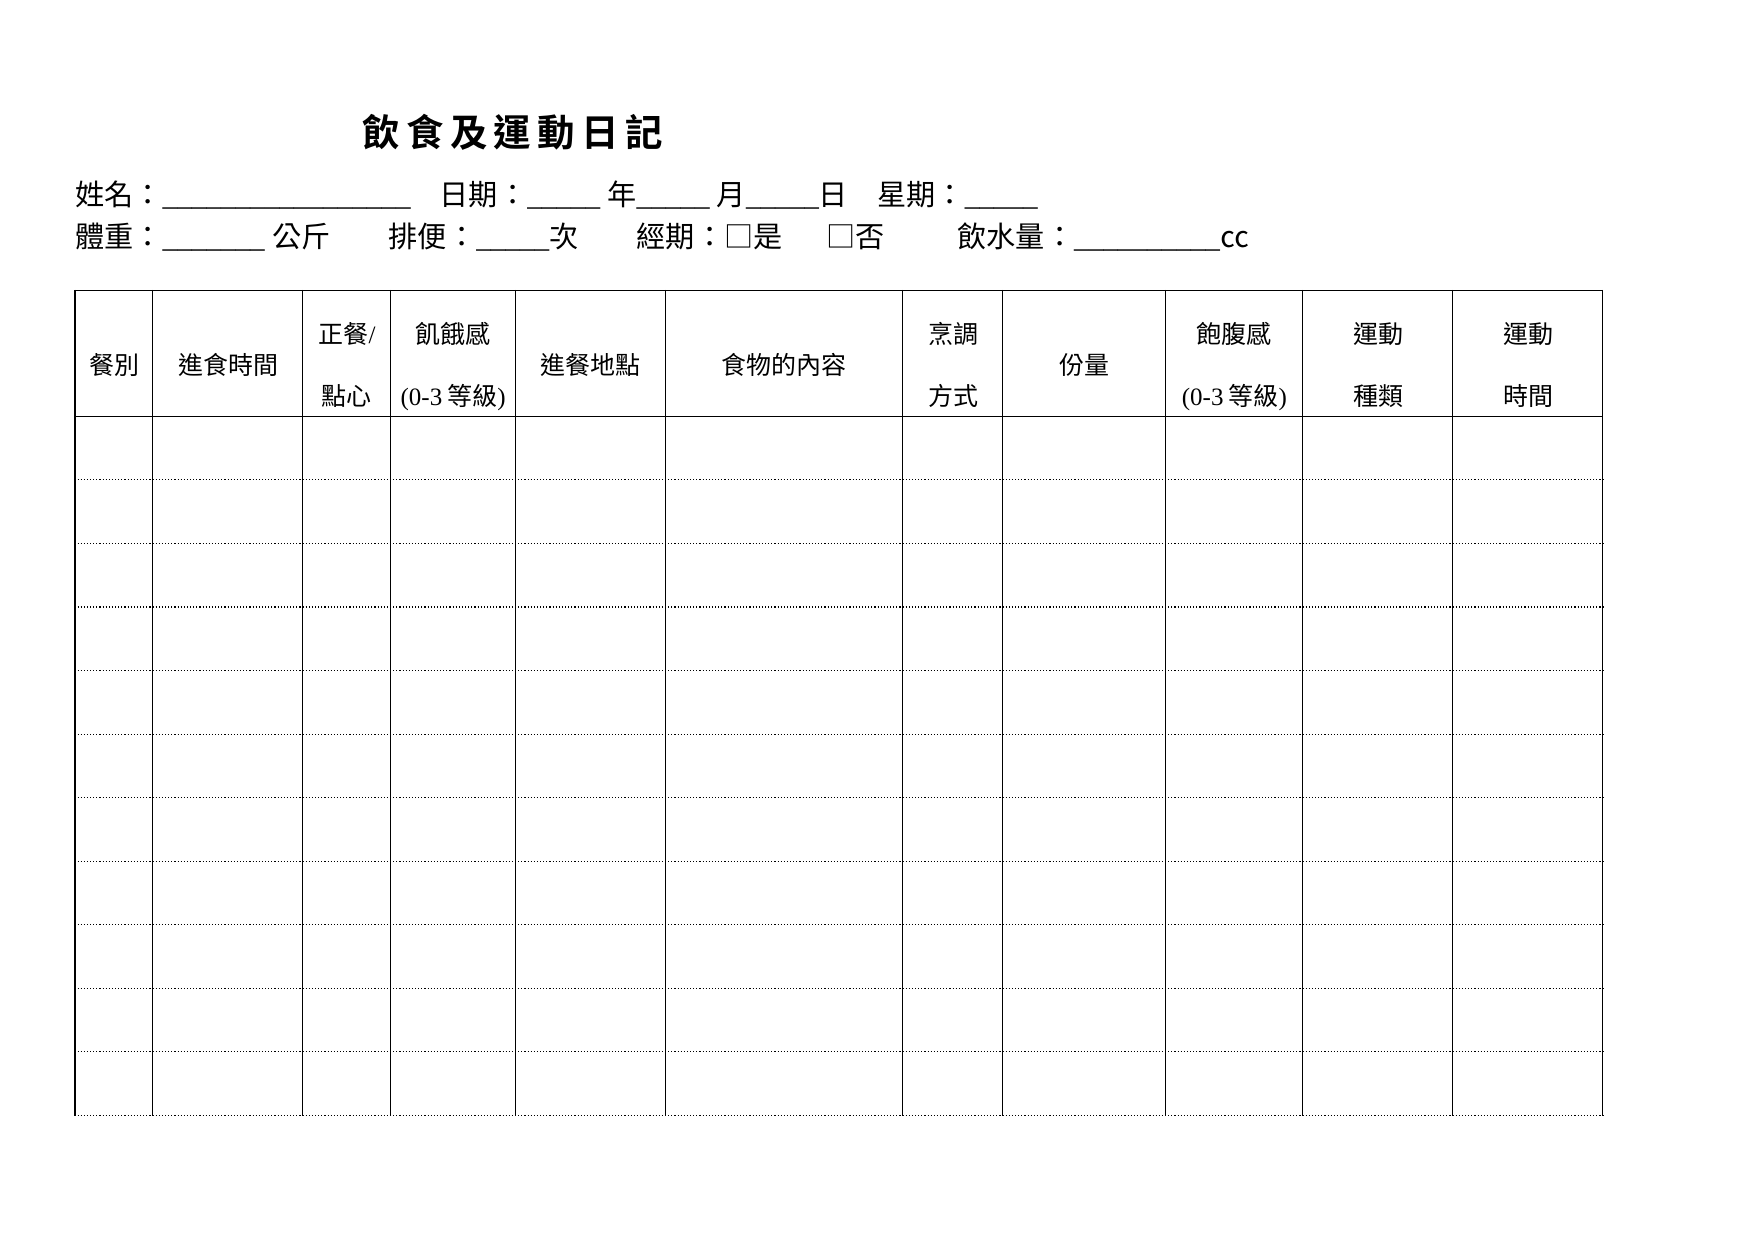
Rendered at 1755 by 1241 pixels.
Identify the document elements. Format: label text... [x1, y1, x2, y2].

table_cell [903, 924, 1002, 988]
table_cell [903, 797, 1002, 861]
table_cell [1453, 734, 1602, 797]
table_cell [391, 988, 515, 1051]
table_cell [303, 479, 390, 543]
table_cell [516, 670, 665, 733]
table_cell [391, 734, 515, 797]
table_cell [1303, 734, 1452, 797]
table_header 餐別 [76, 291, 152, 416]
table_cell [303, 861, 390, 924]
table_cell [666, 606, 902, 670]
table_cell [391, 606, 515, 670]
table_cell [76, 861, 152, 924]
table_cell [1453, 606, 1602, 670]
table_cell [1453, 670, 1602, 733]
table_cell [666, 670, 902, 733]
table_cell [303, 1051, 390, 1115]
table_cell [1453, 1051, 1602, 1115]
text 體重：_______ 公斤 排便：_____次 經期：□是 □否 飲水量：__________㏄ [75, 214, 1679, 256]
table_cell [303, 797, 390, 861]
table_cell [1003, 670, 1165, 733]
table_cell [1003, 797, 1165, 861]
table_cell [1003, 861, 1165, 924]
table_cell [76, 417, 152, 479]
table_cell [153, 606, 302, 670]
table_cell [516, 734, 665, 797]
table_cell [903, 734, 1002, 797]
table_cell [1303, 670, 1452, 733]
table_header 運動 時間 [1453, 291, 1602, 416]
table_cell [76, 670, 152, 733]
table_cell [1303, 797, 1452, 861]
table_cell [1453, 924, 1602, 988]
table_cell [76, 606, 152, 670]
table_cell [516, 924, 665, 988]
table_header 進餐地點 [516, 291, 665, 416]
table_header 進食時間 [153, 291, 302, 416]
table_cell [1303, 988, 1452, 1051]
table_header 飢餓感 (0-3等級) [391, 291, 515, 416]
table_cell [1303, 861, 1452, 924]
table_header 正餐/ 點心 [303, 291, 390, 416]
table_cell [1453, 797, 1602, 861]
table_cell [666, 1051, 902, 1115]
table_cell [516, 861, 665, 924]
table_cell [666, 924, 902, 988]
table_cell [303, 417, 390, 479]
table_cell [1003, 417, 1165, 479]
table_cell [303, 606, 390, 670]
table_header 運動 種類 [1303, 291, 1452, 416]
table_cell [153, 1051, 302, 1115]
table_header 烹調 方式 [903, 291, 1002, 416]
table_cell [153, 543, 302, 606]
table_cell [516, 988, 665, 1051]
table_cell [76, 988, 152, 1051]
table_header 食物的內容 [666, 291, 902, 416]
table_cell [1003, 543, 1165, 606]
table_cell [1003, 734, 1165, 797]
table_cell [153, 479, 302, 543]
table_cell [1003, 479, 1165, 543]
table_cell [391, 670, 515, 733]
table_cell [903, 988, 1002, 1051]
table_cell [1303, 417, 1452, 479]
table_cell [1166, 606, 1302, 670]
table_cell [1453, 988, 1602, 1051]
text 飲食及運動日記 [100, 89, 1679, 151]
table_cell [516, 797, 665, 861]
table_cell [1303, 543, 1452, 606]
table_cell [1166, 479, 1302, 543]
table_cell [1453, 543, 1602, 606]
table_cell [666, 543, 902, 606]
table_cell [666, 797, 902, 861]
table_cell [76, 543, 152, 606]
table_cell [1453, 861, 1602, 924]
table_cell [391, 417, 515, 479]
table_cell [391, 924, 515, 988]
table_cell [1166, 861, 1302, 924]
table_cell [153, 924, 302, 988]
table_cell [1003, 924, 1165, 988]
table_cell [903, 417, 1002, 479]
table_cell [903, 479, 1002, 543]
table_cell [76, 797, 152, 861]
table_cell [1453, 479, 1602, 543]
table_cell [303, 543, 390, 606]
table_cell [76, 734, 152, 797]
table_cell [303, 988, 390, 1051]
table_cell [391, 479, 515, 543]
table_cell [1166, 988, 1302, 1051]
table_header 飽腹感 (0-3等級) [1166, 291, 1302, 416]
table_cell [153, 988, 302, 1051]
table_cell [1453, 417, 1602, 479]
table_cell [903, 1051, 1002, 1115]
table_cell [391, 861, 515, 924]
table_cell [1303, 1051, 1452, 1115]
table_cell [516, 417, 665, 479]
table_cell [1003, 606, 1165, 670]
table_cell [303, 670, 390, 733]
table_cell [153, 861, 302, 924]
table_cell [303, 734, 390, 797]
table_cell [391, 797, 515, 861]
table_cell [516, 479, 665, 543]
table_cell [903, 606, 1002, 670]
table_cell [76, 479, 152, 543]
table_cell [666, 734, 902, 797]
table_cell [666, 479, 902, 543]
table_cell [666, 861, 902, 924]
table_cell [1303, 924, 1452, 988]
table_cell [666, 988, 902, 1051]
table_cell [1166, 543, 1302, 606]
table_cell [153, 670, 302, 733]
table_cell [666, 417, 902, 479]
table_cell [1166, 797, 1302, 861]
table_cell [76, 924, 152, 988]
table_cell [516, 606, 665, 670]
table_cell [516, 1051, 665, 1115]
table_cell [391, 1051, 515, 1115]
table_header 份量 [1003, 291, 1165, 416]
table_cell [1166, 417, 1302, 479]
table_cell [1303, 606, 1452, 670]
table_cell [1303, 479, 1452, 543]
table_cell [76, 1051, 152, 1115]
table_cell [1003, 988, 1165, 1051]
table_cell [1166, 1051, 1302, 1115]
table_cell [903, 861, 1002, 924]
table_cell [516, 543, 665, 606]
table_cell [303, 924, 390, 988]
table_cell [153, 417, 302, 479]
table_cell [153, 797, 302, 861]
table_cell [1166, 734, 1302, 797]
table_cell [1166, 670, 1302, 733]
text 姓名：_________________ 日期：_____ 年_____ 月_____日 星期：_____ [0, 151, 1754, 214]
table_cell [903, 543, 1002, 606]
table_cell [903, 670, 1002, 733]
table_cell [391, 543, 515, 606]
table_cell [1003, 1051, 1165, 1115]
table_cell [153, 734, 302, 797]
table_cell [1166, 924, 1302, 988]
